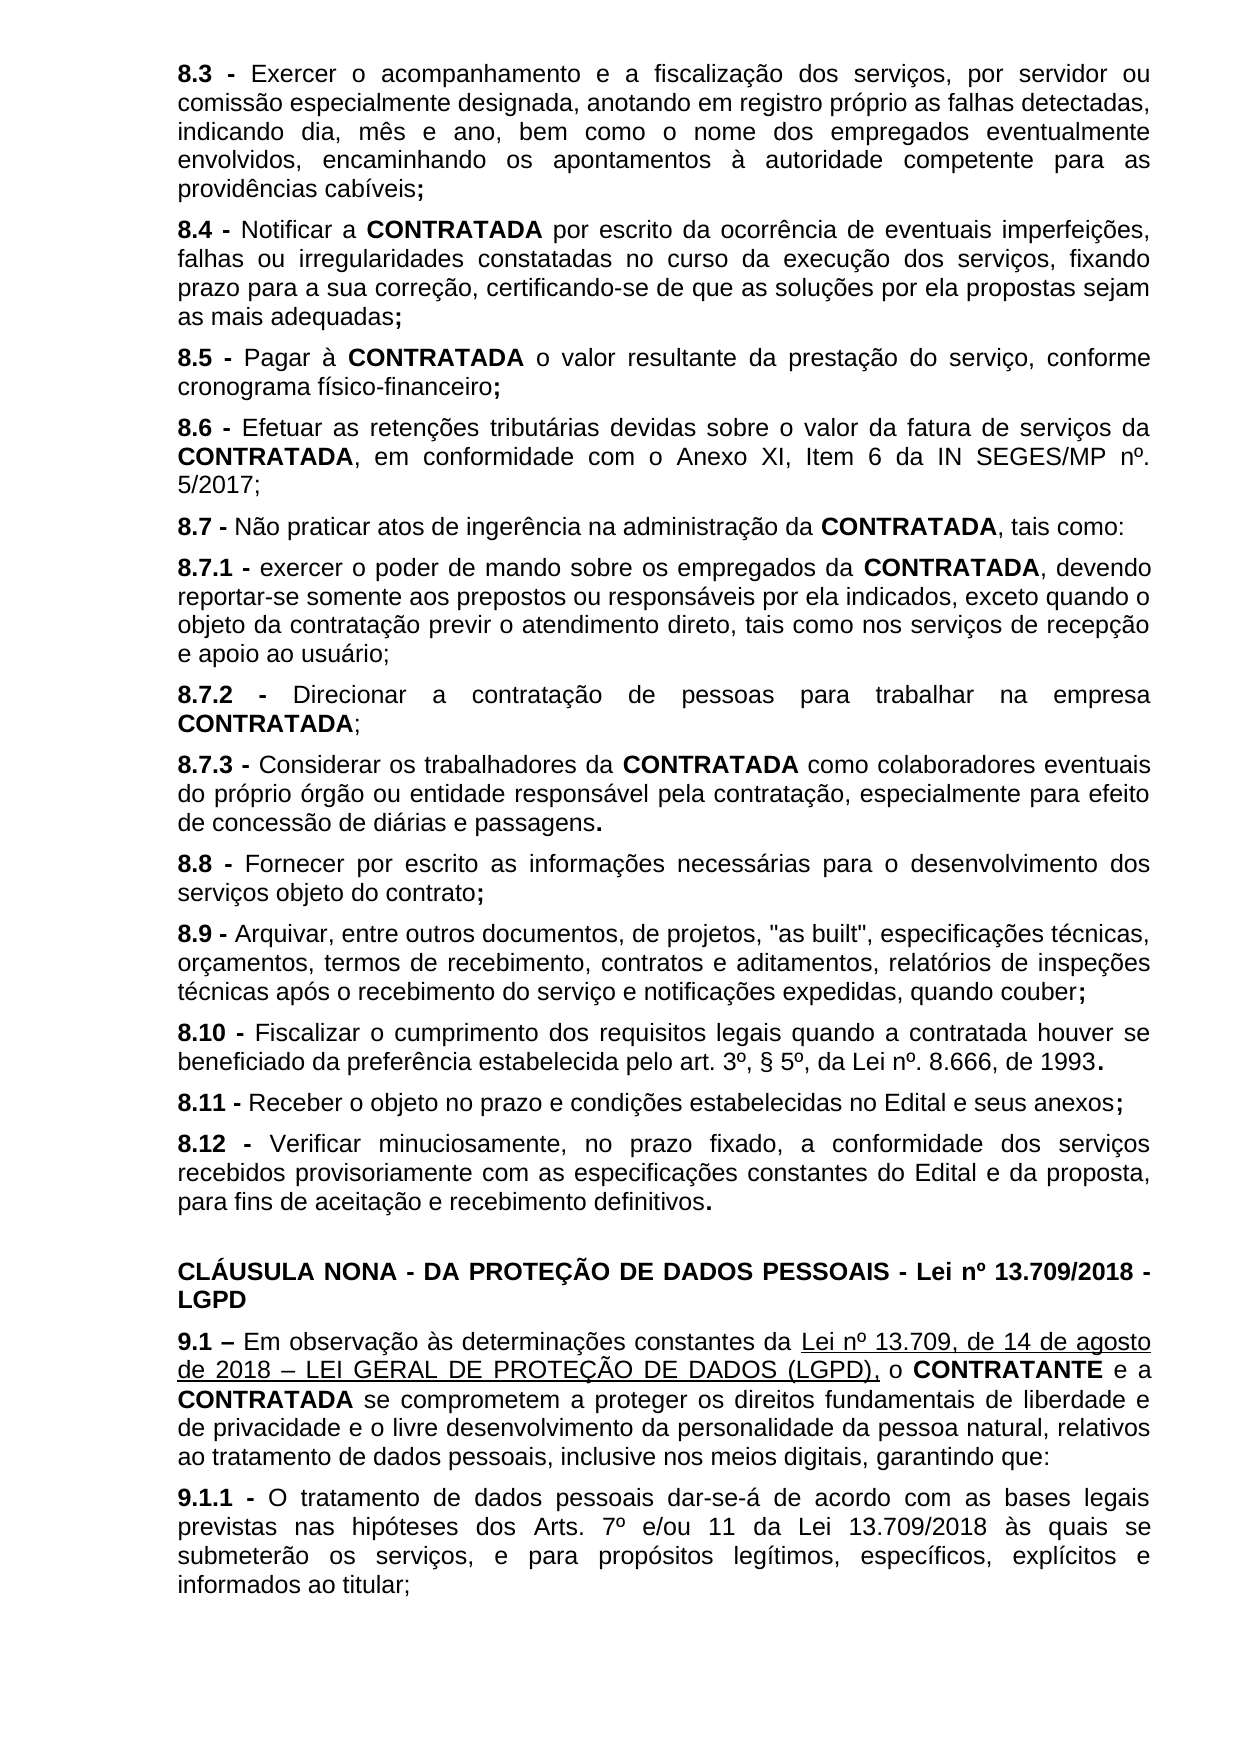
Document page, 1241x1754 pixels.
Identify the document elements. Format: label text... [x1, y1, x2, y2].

text 8.7 - Não praticar atos de ingerência na administração da CONTRATADA, tais como: [177, 512, 1152, 540]
text 8.11 - Receber o objeto no prazo e condições estabelecidas no Edital e seus anexos; [177, 1088, 1152, 1117]
text 9.1.1 - O tratamento de dados pessoais dar-se-á de acordo com as bases legais previstas nas hipóteses dos Arts. 7º e/ou 11 da Lei 13.709/2018 às quais se submeterão os serviços, e para propósitos legítimos, específicos, explícitos e informados ao titular; [177, 1483, 1152, 1598]
text 8.3 - Exercer o acompanhamento e a fiscalização dos serviços, por servidor ou comissão especialmente designada, anotando em registro próprio as falhas detectadas, indicando dia, mês e ano, bem como o nome dos empregados eventualmente envolvidos, encaminhando os apontamentos à autoridade competente para as providências cabíveis; [177, 59, 1152, 203]
text 8.7.1 - exercer o poder de mando sobre os empregados da CONTRATADA, devendo reportar-se somente aos prepostos ou responsáveis por ela indicados, exceto quando o objeto da contratação previr o atendimento direto, tais como nos serviços de recepção e apoio ao usuário; [177, 553, 1152, 668]
text 8.12 - Verificar minuciosamente, no prazo fixado, a conformidade dos serviços recebidos provisoriamente com as especificações constantes do Edital e da proposta, para fins de aceitação e recebimento definitivos. [177, 1129, 1152, 1215]
text 8.7.3 - Considerar os trabalhadores da CONTRATADA como colaboradores eventuais do próprio órgão ou entidade responsável pela contratação, especialmente para efeito de concessão de diárias e passagens. [177, 750, 1152, 837]
text 9.1 – Em observação às determinações constantes da Lei nº 13.709, de 14 de agosto de 2018 – LEI GERAL DE PROTEÇÃO DE DADOS (LGPD), o CONTRATANTE e a CONTRATADA se comprometem a proteger os direitos fundamentais de liberdade e de privacidade e o livre desenvolvimento da personalidade da pessoa natural, relativos ao tratamento de dados pessoais, inclusive nos meios digitais, garantindo que: [177, 1327, 1152, 1471]
text 8.7.2 - Direcionar a contratação de pessoas para trabalhar na empresa CONTRATADA; [177, 680, 1152, 738]
text 8.4 - Notificar a CONTRATADA por escrito da ocorrência de eventuais imperfeições, falhas ou irregularidades constatadas no curso da execução dos serviços, fixando prazo para a sua correção, certificando-se de que as soluções por ela propostas sejam as mais adequadas; [177, 215, 1152, 330]
text 8.5 - Pagar à CONTRATADA o valor resultante da prestação do serviço, conforme cronograma físico-financeiro; [177, 343, 1152, 400]
text 8.10 - Fiscalizar o cumprimento dos requisitos legais quando a contratada houver se beneficiado da preferência estabelecida pelo art. 3º, § 5º, da Lei nº. 8.666, de 1993. [177, 1018, 1152, 1075]
text 8.8 - Fornecer por escrito as informações necessárias para o desenvolvimento dos serviços objeto do contrato; [177, 849, 1152, 907]
text 8.6 - Efetuar as retenções tributárias devidas sobre o valor da fatura de serviços da CONTRATADA, em conformidade com o Anexo XI, Item 6 da IN SEGES/MP nº. 5/2017; [177, 413, 1152, 499]
text CLÁUSULA NONA - DA PROTEÇÃO DE DADOS PESSOAIS - Lei nº 13.709/2018 - LGPD [177, 1257, 1152, 1314]
text 8.9 - Arquivar, entre outros documentos, de projetos, "as built", especificações técnicas, orçamentos, termos de recebimento, contratos e aditamentos, relatórios de inspeções técnicas após o recebimento do serviço e notificações expedidas, quando couber; [177, 919, 1152, 1005]
